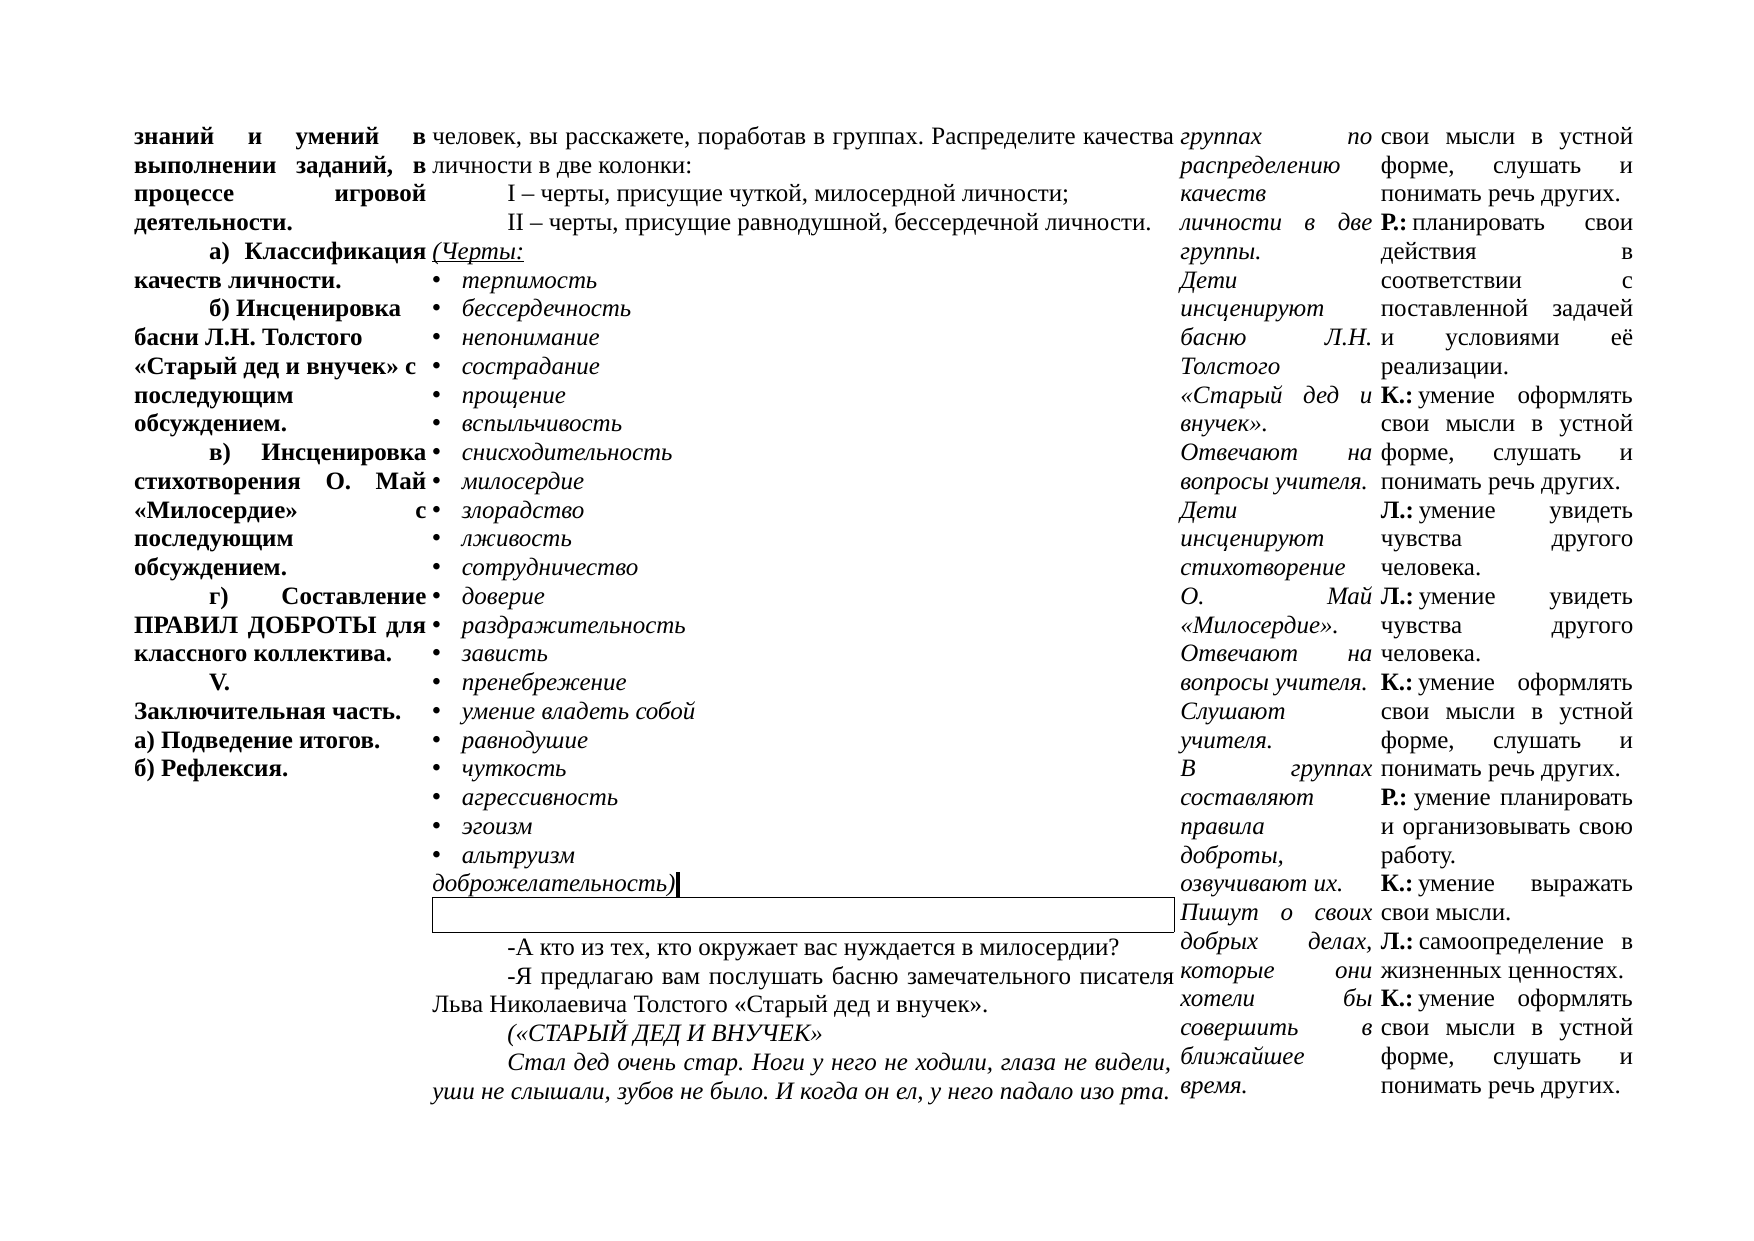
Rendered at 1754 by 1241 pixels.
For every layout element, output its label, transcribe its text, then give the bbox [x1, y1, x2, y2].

table_header человек, вы расскажете, поработав в группах. Распределите качества личности в две колонки: I – черты, присущие чуткой, милосердной личности; II – черты, присущие равнодушной, бессердечной личности. (Черты: терпимость бессердечность непонимание сострадание прощение вспыльчивость снисходительность милосердие злорадство лживость сотрудничество доверие раздражительность зависть пренебрежение умение владеть собой равнодушие чуткость агрессивность эгоизм альтруизм доброжелательность) -А кто из тех, кто окружает вас нуждается в милосердии? -Я предлагаю вам послушать басню замечательного писателя Льва Николаевича Толстого «Старый дед и внучек». («СТАРЫЙ ДЕД И ВНУЧЕК» Стал дед очень стар. Ноги у него не ходили, глаза не видели, уши не слышали, зубов не было. И когда он ел, у него падало изо рта. [429, 118, 1177, 1107]
table_header [118, 118, 131, 1107]
table_header группах по распределению качеств личности в две группы. Дети инсценируют басню Л.Н. Толстого «Старый дед и внучек». Отвечают на вопросы учителя. Дети инсценируют стихотворение О. Май «Милосердие». Отвечают на вопросы учителя. Слушают учителя. В группах составляют правила доброты, озвучивают их. Пишут о своих добрых делах, которые они хотели бы совершить в ближайшее время. [1177, 118, 1378, 1107]
table_header свои мысли в устной форме, слушать и понимать речь других. Р.: планировать свои действия в соответствии с поставленной задачей и условиями её реализации. К.: умение оформлять свои мысли в устной форме, слушать и понимать речь других. Л.: умение увидеть чувства другого человека. Л.: умение увидеть чувства другого человека. К.: умение оформлять свои мысли в устной форме, слушать и понимать речь других. Р.: умение планировать и организовывать свою работу. К.: умение выражать свои мысли. Л.: самоопределение в жизненных ценностях. К.: умение оформлять свои мысли в устной форме, слушать и понимать речь других. [1378, 118, 1636, 1107]
table_header знаний и умений в выполнении заданий, в процессе игровой деятельности. а) Классификация качеств личности. б) Инсценировка басни Л.Н. Толстого «Старый дед и внучек» с последующим обсуждением. в) Инсценировка стихотворения О. Май «Милосердие» с последующим обсуждением. г) Составление ПРАВИЛ ДОБРОТЫ для классного коллектива. V. Заключительная часть. а) Подведение итогов. б) Рефлексия. [131, 118, 429, 1107]
